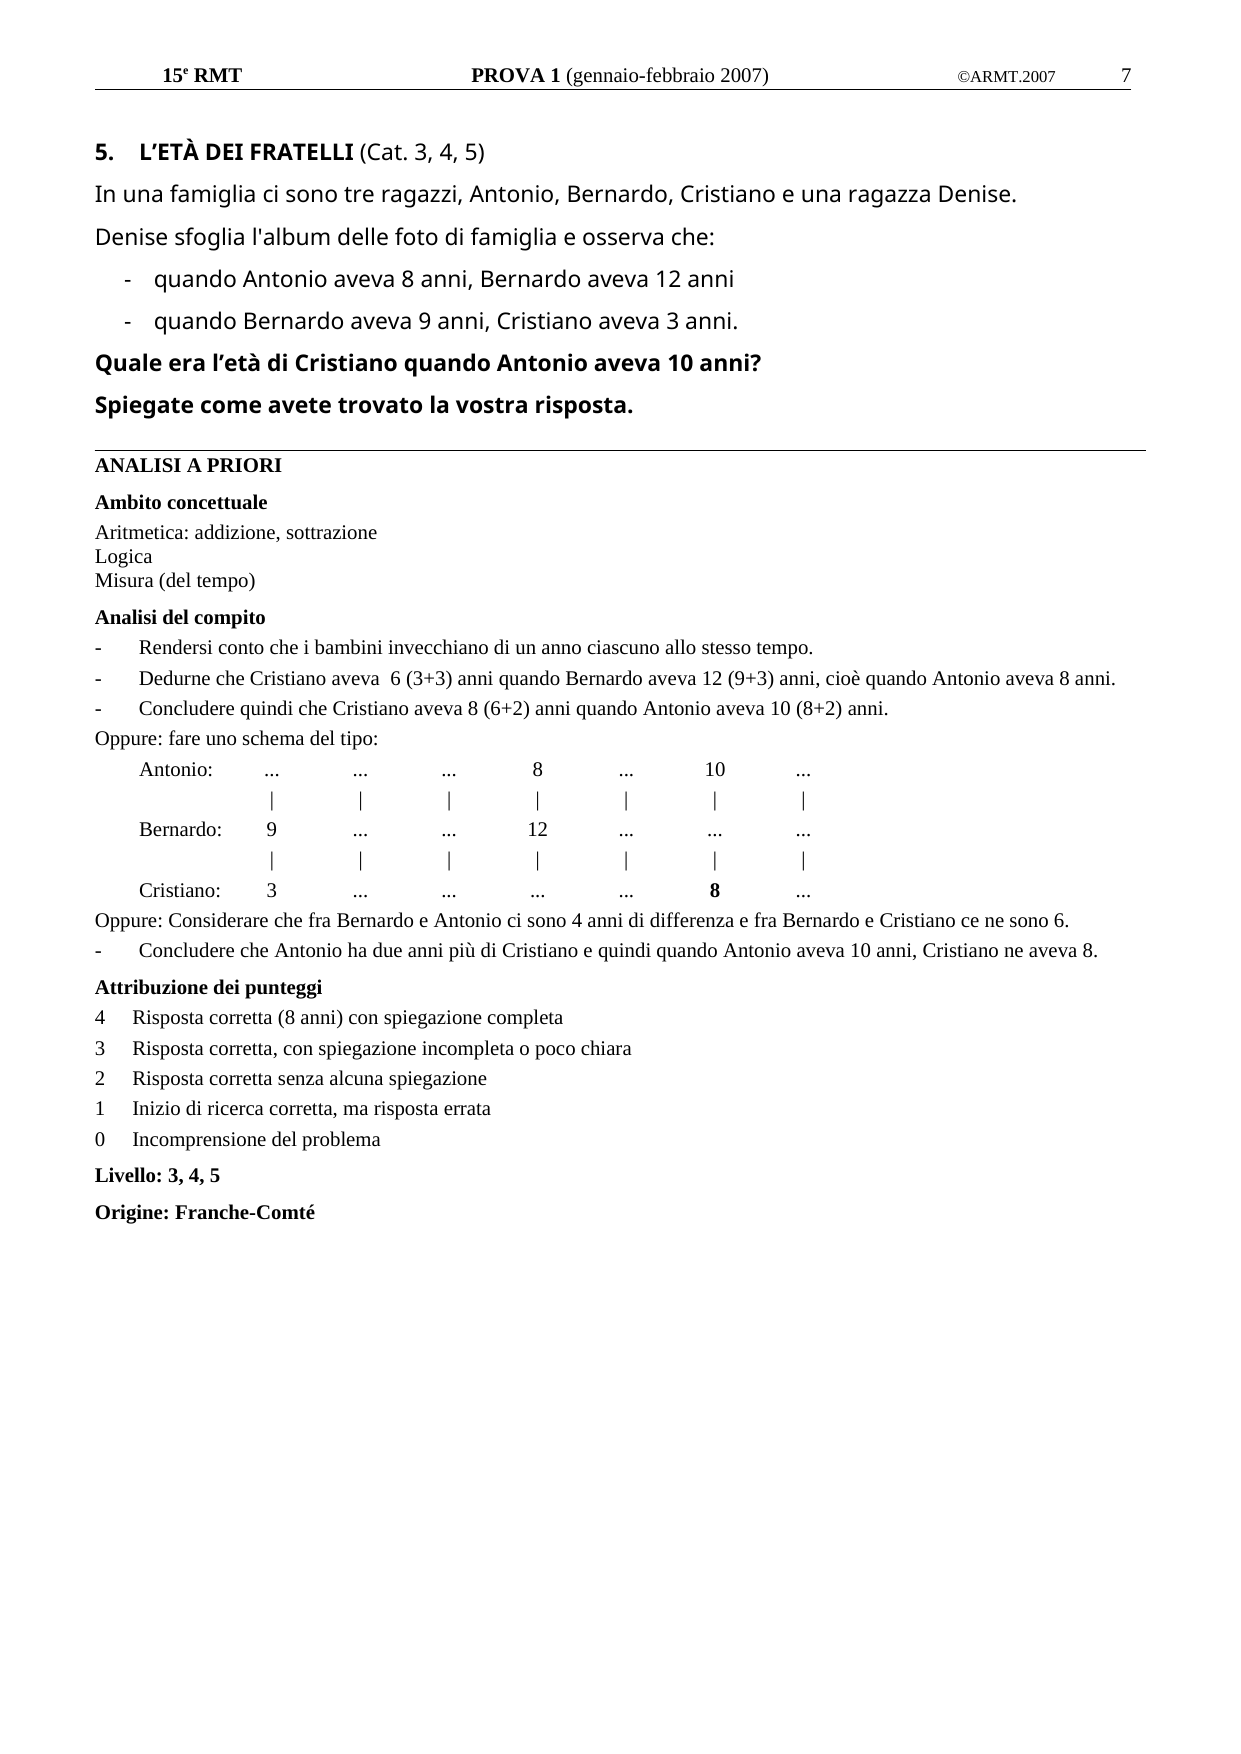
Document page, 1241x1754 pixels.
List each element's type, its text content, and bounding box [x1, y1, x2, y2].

text 2 Risposta corretta senza alcuna spiegazione [94, 1066, 1146, 1090]
text Bernardo: 9 ... ... 12 ... ... ... [139, 817, 1146, 841]
text | | | | | | | [139, 787, 1146, 811]
text - Concludere quindi che Cristiano aveva 8 (6+2) anni quando Antonio aveva 10 (8+2) anni. [94, 696, 1146, 720]
text - Concludere che Antonio ha due anni più di Cristiano e quindi quando Antonio aveva 10 anni, Cristiano ne aveva 8. [94, 938, 1146, 962]
text Antonio: ... ... ... 8 ... 10 ... [139, 756, 1146, 781]
text Livello: 3, 4, 5 [94, 1163, 1146, 1187]
text Aritmetica: addizione, sottrazione [94, 520, 1146, 544]
text Origine: Franche-Comté [94, 1199, 1146, 1224]
text Attribuzione dei punteggi [94, 975, 1146, 999]
text Ambito concettuale [94, 490, 1146, 514]
text - quando Antonio aveva 8 anni, Bernardo aveva 12 anni [124, 263, 1146, 294]
text 4 Risposta corretta (8 anni) con spiegazione completa [94, 1005, 1146, 1029]
text - Dedurne che Cristiano aveva 6 (3+3) anni quando Bernardo aveva 12 (9+3) anni, cioè quando Antonio aveva 8 anni. [94, 666, 1146, 689]
text Spiegate come avete trovato la vostra risposta. [94, 389, 1146, 421]
text In una famiglia ci sono tre ragazzi, Antonio, Bernardo, Cristiano e una ragazza Denise. [94, 178, 1146, 209]
text 5. L’ETÀ DEI FRATELLI (Cat. 3, 4, 5) [94, 136, 1146, 167]
text Denise sfoglia l'album delle foto di famiglia e osserva che: [94, 221, 1146, 252]
text 3 Risposta corretta, con spiegazione incompleta o poco chiara [94, 1036, 1146, 1059]
text | | | | | | | [139, 847, 1146, 871]
text - quando Bernardo aveva 9 anni, Cristiano aveva 3 anni. [124, 305, 1146, 336]
text - Rendersi conto che i bambini invecchiano di un anno ciascuno allo stesso tempo. [94, 635, 1146, 659]
text Quale era l’età di Cristiano quando Antonio aveva 10 anni? [94, 347, 1146, 378]
text ANALiSi A PRIORI [94, 451, 1146, 477]
text Cristiano: 3 ... ... ... ... 8 ... [139, 878, 1146, 902]
text Oppure: fare uno schema del tipo: [94, 726, 1146, 750]
text Analisi del compito [94, 605, 1146, 629]
text 0 Incomprensione del problema [94, 1126, 1146, 1151]
text Misura (del tempo) [94, 568, 1146, 592]
text Logica [94, 544, 1146, 568]
text Oppure: Considerare che fra Bernardo e Antonio ci sono 4 anni di differenza e fra Bernardo e Cristiano ce ne sono 6. [94, 908, 1146, 932]
text 1 Inizio di ricerca corretta, ma risposta errata [94, 1096, 1146, 1120]
